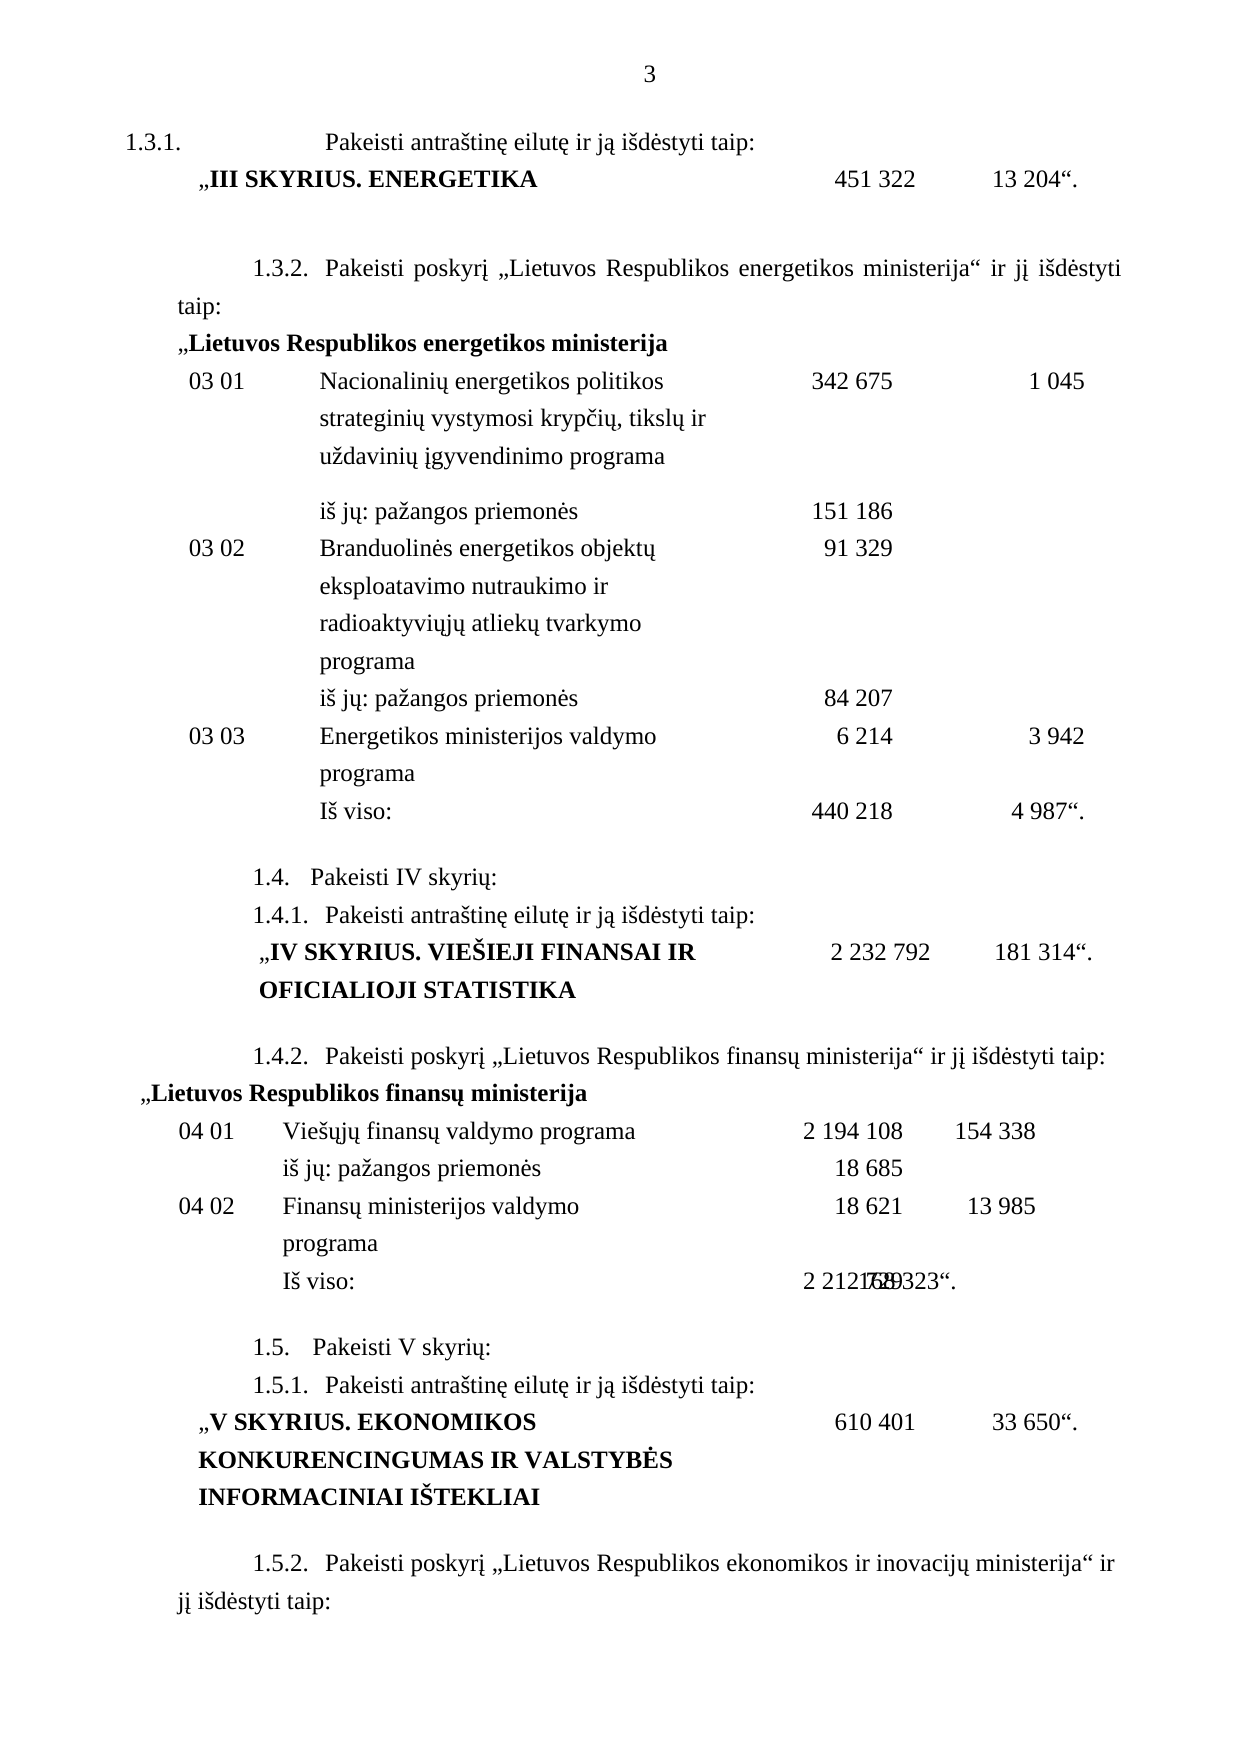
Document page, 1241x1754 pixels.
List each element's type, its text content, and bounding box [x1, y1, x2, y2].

table_cell [177, 787, 308, 825]
table_cell 2 212 729 [757, 1257, 904, 1295]
table_cell 151 186 [723, 487, 904, 525]
table_cell Iš viso: [308, 787, 723, 825]
table_cell [177, 1145, 281, 1182]
table_cell [177, 675, 308, 712]
text 1.3.1. Pakeisti antraštinę eilutę ir ją išdėstyti taip: [125, 118, 1122, 156]
table_cell 84 207 [723, 675, 904, 712]
table_header 342 675 [723, 357, 904, 487]
table_header „IV SKYRIUS. VIEŠIEJI FINANSAI IR OFICIALIOJI STATISTIKA [248, 929, 764, 1003]
text 1.4.1. Pakeisti antraštinę eilutę ir ją išdėstyti taip: [177, 891, 1122, 928]
table_cell [1037, 1145, 1041, 1182]
table_cell 04 02 [177, 1182, 281, 1257]
text 1.3.2. Pakeisti poskyrį „Lietuvos Respublikos energetikos ministerija“ ir jį išdėstyti taip: [177, 245, 1122, 320]
table_header 33 650“. [927, 1399, 1089, 1511]
table_header „III SKYRIUS. ENERGETIKA [187, 156, 754, 216]
table_cell [904, 675, 1096, 712]
table_cell 18 621 [667, 1182, 904, 1257]
table_header 451 322 [754, 156, 927, 216]
table_header [1037, 1107, 1041, 1145]
table_header 04 01 [177, 1107, 281, 1145]
table_cell 03 03 [177, 712, 308, 787]
text „Lietuvos Respublikos finansų ministerija [140, 1070, 1122, 1107]
table_cell 4 987“. [904, 787, 1096, 825]
text 1.4. Pakeisti IV skyrių: [177, 853, 1122, 891]
table_cell [904, 1145, 1037, 1182]
table_header 2 194 108 [667, 1107, 904, 1145]
table_cell [904, 487, 1096, 525]
table_header 181 314“. [942, 929, 1104, 1003]
table_cell Energetikos ministerijos valdymo programa [308, 712, 723, 787]
table_cell 91 329 [723, 525, 904, 675]
table_cell Finansų ministerijos valdymo programa [281, 1182, 667, 1257]
table_header 1 045 [904, 357, 1096, 487]
table_cell Branduolinės energetikos objektų eksploatavimo nutraukimo ir radioaktyviųjų atliekų tvarkymo programa [308, 525, 723, 675]
table_cell 03 02 [177, 525, 308, 675]
text „Lietuvos Respublikos energetikos ministerija [177, 320, 1122, 357]
table_cell iš jų: pažangos priemonės [308, 675, 723, 712]
table_cell [177, 487, 308, 525]
table_cell 6 214 [723, 712, 904, 787]
table_cell 13 985 [904, 1182, 1037, 1257]
table_header „V SKYRIUS. EKONOMIKOS KONKURENCINGUMAS IR VALSTYBĖS INFORMACINIAI IŠTEKLIAI [187, 1399, 754, 1511]
text 1.5. Pakeisti V skyrių: [177, 1323, 1122, 1361]
table_header 03 01 [177, 357, 308, 487]
table_header 2 232 792 [764, 929, 942, 1003]
table_header 154 338 [904, 1107, 1037, 1145]
table_cell Iš viso: [281, 1257, 757, 1295]
table_cell [177, 1257, 281, 1295]
table_cell iš jų: pažangos priemonės [281, 1145, 667, 1182]
table_header 13 204“. [927, 156, 1089, 216]
table_cell 168 323“. [904, 1257, 1041, 1295]
text 1.4.2. Pakeisti poskyrį „Lietuvos Respublikos finansų ministerija“ ir jį išdėstyti taip: [177, 1032, 1122, 1070]
text 1.5.1. Pakeisti antraštinę eilutę ir ją išdėstyti taip: [177, 1361, 1122, 1398]
table_header Viešųjų finansų valdymo programa [281, 1107, 667, 1145]
text 1.5.2. Pakeisti poskyrį „Lietuvos Respublikos ekonomikos ir inovacijų ministerija“ ir jį išdėstyti taip: [177, 1540, 1122, 1615]
table_cell [1037, 1182, 1041, 1257]
table_cell 18 685 [667, 1145, 904, 1182]
table_header 610 401 [754, 1399, 927, 1511]
table_cell [904, 525, 1096, 675]
table_cell 3 942 [904, 712, 1096, 787]
table_cell iš jų: pažangos priemonės [308, 487, 723, 525]
table_header Nacionalinių energetikos politikos strateginių vystymosi krypčių, tikslų ir uždavinių įgyvendinimo programa [308, 357, 723, 487]
table_cell 440 218 [723, 787, 904, 825]
